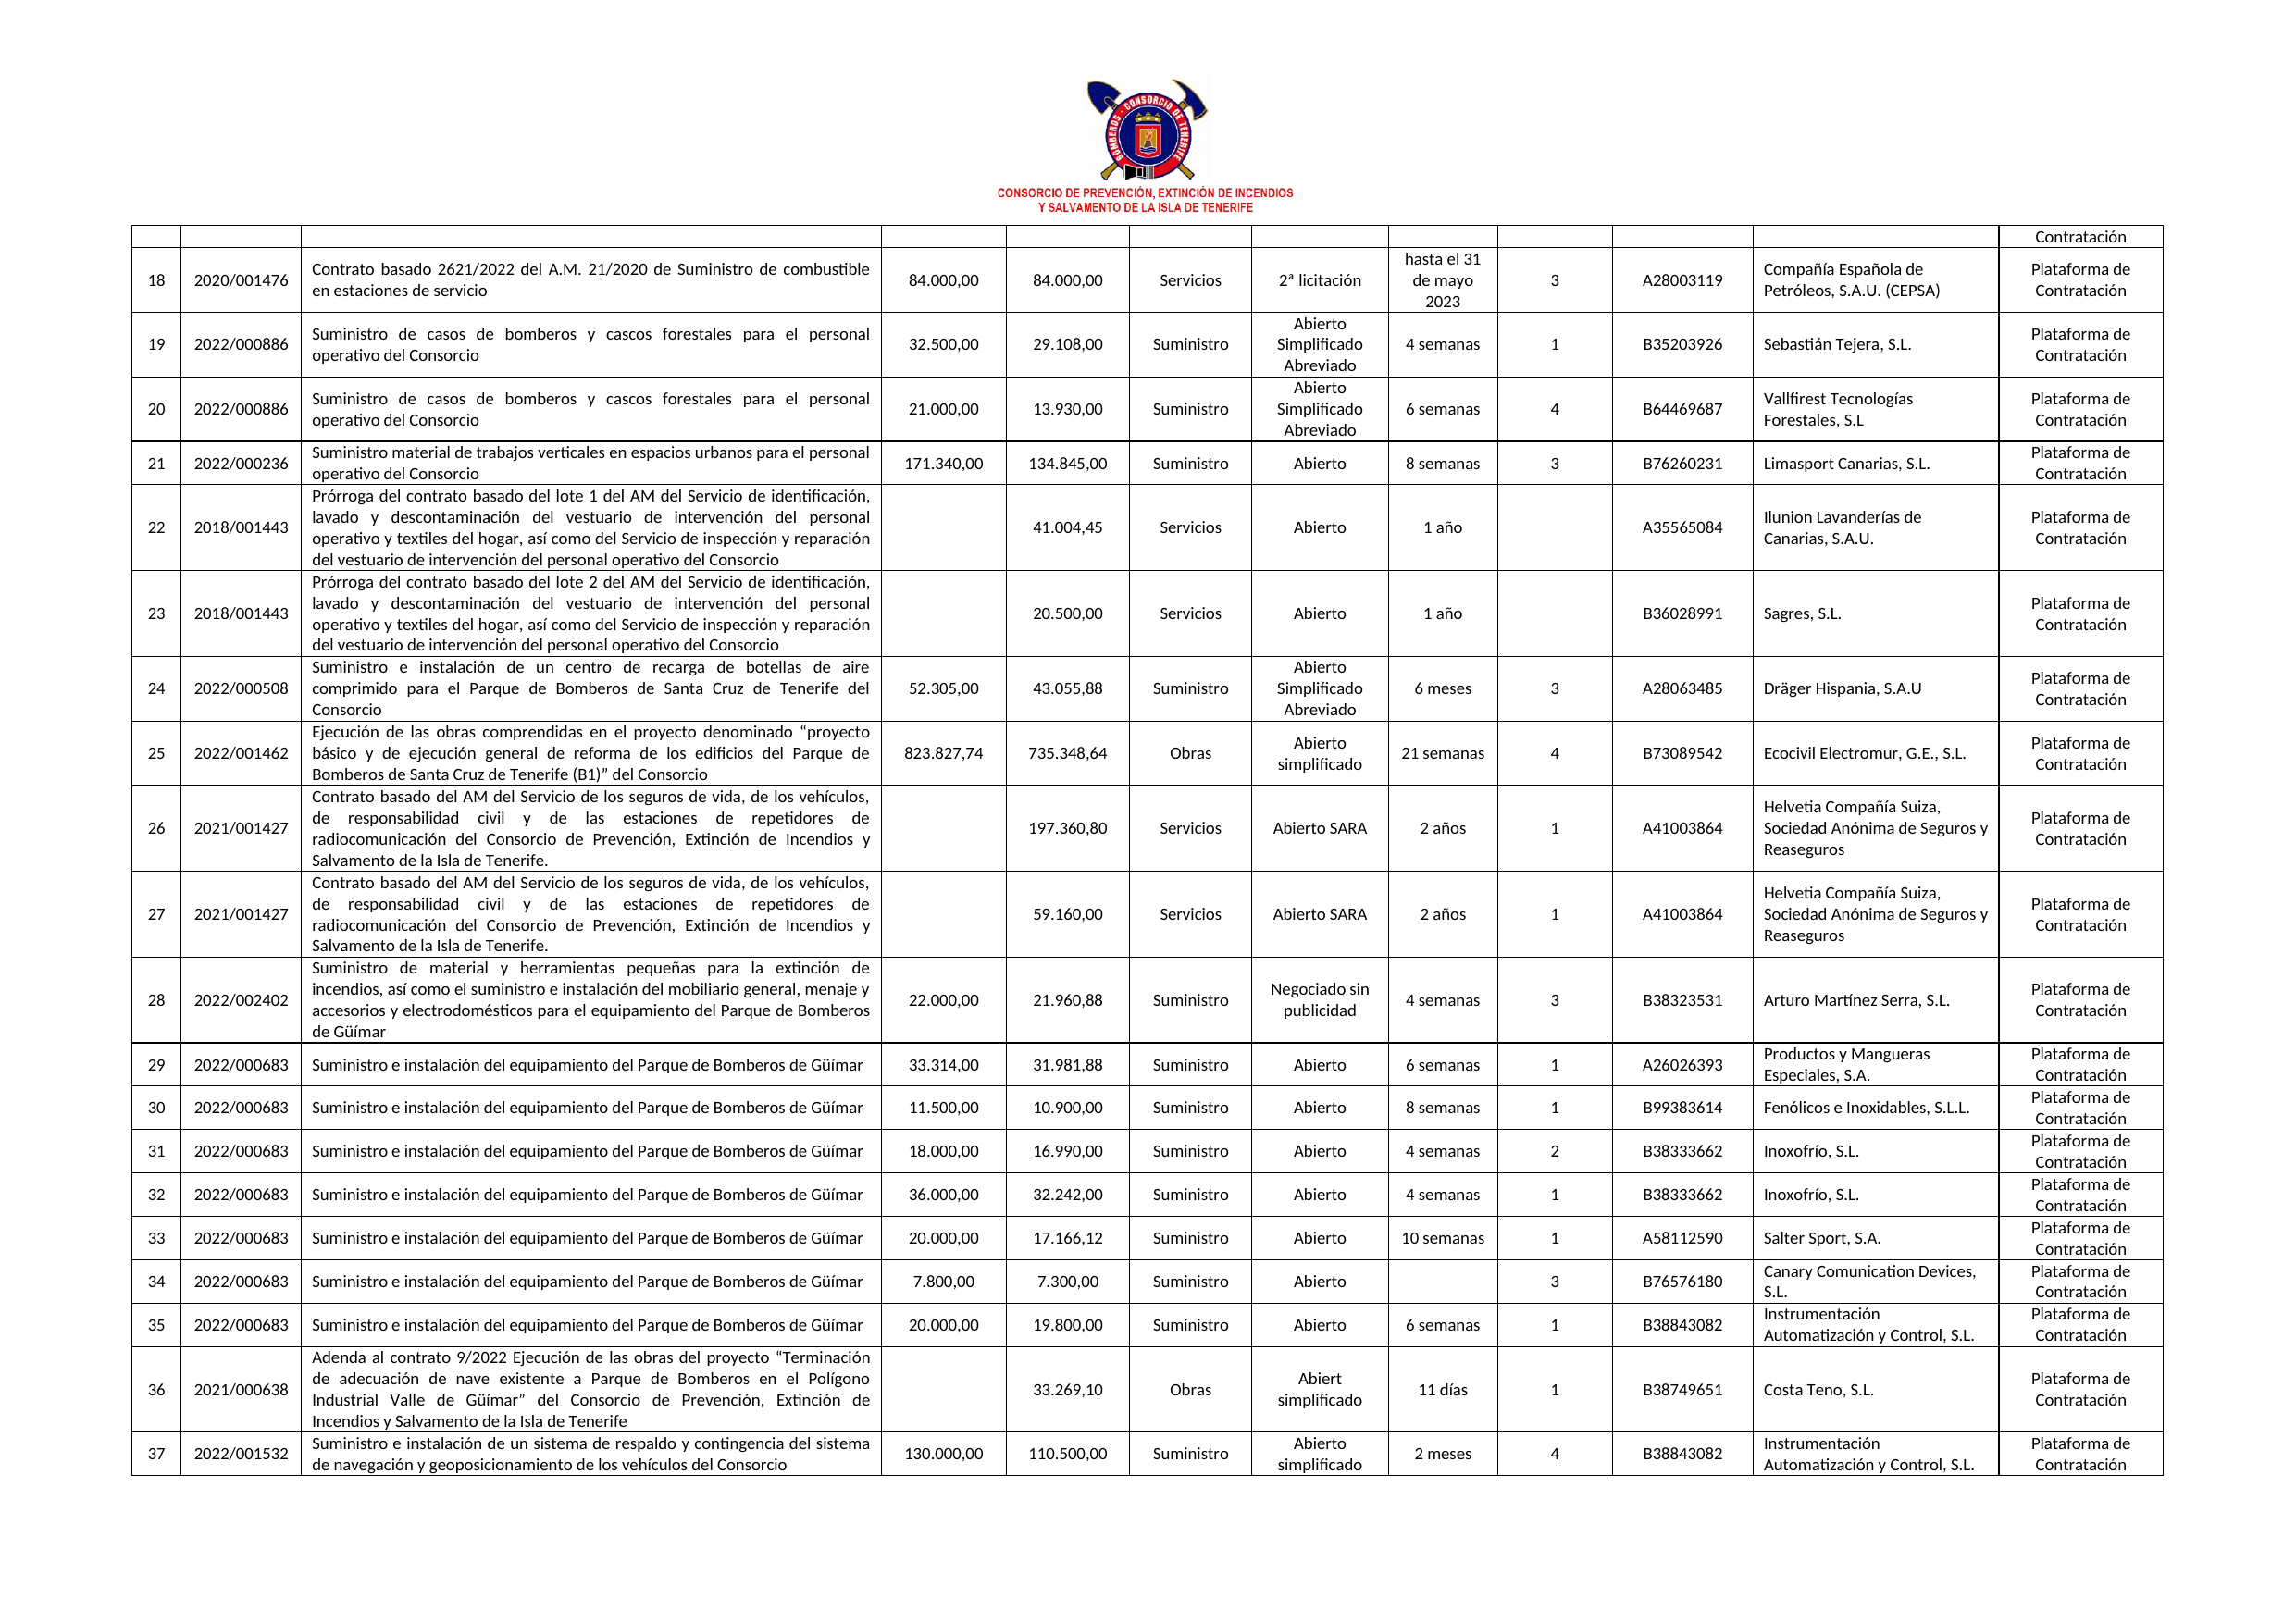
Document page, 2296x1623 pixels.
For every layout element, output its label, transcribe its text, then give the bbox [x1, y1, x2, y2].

table_cell 8 semanas [1389, 442, 1497, 484]
table_cell Suministro e instalación del equipamiento del Parque de Bomberos de Güímar [302, 1173, 881, 1216]
table_cell 28 [132, 958, 180, 1042]
table_cell [1498, 485, 1612, 570]
table_cell Plataforma de Contratación [2000, 378, 2163, 440]
table_cell Instrumentación Automatización y Control, S.L. [1754, 1304, 1998, 1345]
table_cell [882, 872, 1006, 957]
table_cell Plataforma de Contratación [2000, 657, 2163, 720]
table_cell 2022/000683 [181, 1173, 301, 1216]
table_cell 1 [1498, 1044, 1612, 1085]
table_cell Abierto simplificado [1252, 722, 1388, 785]
table_cell 10.900,00 [1007, 1086, 1129, 1129]
table_cell 43.055,88 [1007, 657, 1129, 720]
table_cell Compañía Española de Petróleos, S.A.U. (CEPSA) [1754, 248, 1998, 312]
table_cell Suministro e instalación del equipamiento del Parque de Bomberos de Güímar [302, 1260, 881, 1303]
table_cell Suministro [1130, 657, 1251, 720]
table_cell Abierto Simplificado Abreviado [1252, 378, 1388, 440]
table_cell Ecocivil Electromur, G.E., S.L. [1754, 722, 1998, 785]
table_cell 2022/000683 [181, 1086, 301, 1129]
table_cell Abierto [1252, 1044, 1388, 1085]
table_cell 25 [132, 722, 180, 785]
table_cell [1498, 571, 1612, 656]
table_cell 2022/000683 [181, 1260, 301, 1303]
table_cell Ilunion Lavanderías de Canarias, S.A.U. [1754, 485, 1998, 570]
table_cell 2020/001476 [181, 248, 301, 312]
table_cell Abierto [1252, 442, 1388, 484]
table_cell Abierto [1252, 1086, 1388, 1129]
table_cell Plataforma de Contratación [2000, 958, 2163, 1042]
table_cell 2018/001443 [181, 571, 301, 656]
table_cell Suministro material de trabajos verticales en espacios urbanos para el personal operativo del Consorcio [302, 442, 881, 484]
table_cell 1 [1498, 1086, 1612, 1129]
table_cell 29.108,00 [1007, 313, 1129, 377]
table_cell 7.800,00 [882, 1260, 1006, 1303]
table_cell 3 [1498, 248, 1612, 312]
table_cell Suministro [1130, 1432, 1251, 1475]
table_cell A41003864 [1613, 786, 1753, 871]
table_cell 20.500,00 [1007, 571, 1129, 656]
table_cell 59.160,00 [1007, 872, 1129, 957]
table_cell 1 año [1389, 485, 1497, 570]
table_cell 32.242,00 [1007, 1173, 1129, 1216]
table_cell 6 semanas [1389, 1044, 1497, 1085]
table_cell 4 semanas [1389, 1130, 1497, 1172]
table_cell 1 [1498, 786, 1612, 871]
table_cell 19 [132, 313, 180, 377]
table_cell Plataforma de Contratación [2000, 1044, 2163, 1085]
table_cell Plataforma de Contratación [2000, 1130, 2163, 1172]
table_cell 823.827,74 [882, 722, 1006, 785]
table_cell A41003864 [1613, 872, 1753, 957]
table_cell Suministro de casos de bomberos y cascos forestales para el personal operativo del Consorcio [302, 313, 881, 377]
table_cell [882, 571, 1006, 656]
table_cell 2022/000886 [181, 313, 301, 377]
table_cell 29 [132, 1044, 180, 1085]
table_cell Productos y Mangueras Especiales, S.A. [1754, 1044, 1998, 1085]
table_cell 19.800,00 [1007, 1304, 1129, 1345]
table_cell 21.960,88 [1007, 958, 1129, 1042]
table_cell Servicios [1130, 786, 1251, 871]
table_cell 20 [132, 378, 180, 440]
table_cell B36028991 [1613, 571, 1753, 656]
table_cell 2 [1498, 1130, 1612, 1172]
table_cell 84.000,00 [1007, 248, 1129, 312]
table_cell Plataforma de Contratación [2000, 1260, 2163, 1303]
table_cell Suministro de material y herramientas pequeñas para la extinción de incendios, así como el suministro e instalación del mobiliario general, menaje y accesorios y electrodomésticos para el equipamiento del Parque de Bomberos de Güímar [302, 958, 881, 1042]
table_cell 197.360,80 [1007, 786, 1129, 871]
table_cell A58112590 [1613, 1217, 1753, 1259]
table_cell 17.166,12 [1007, 1217, 1129, 1259]
table_cell Plataforma de Contratación [2000, 1432, 2163, 1475]
table_cell Adenda al contrato 9/2022 Ejecución de las obras del proyecto “Terminación de adecuación de nave existente a Parque de Bomberos en el Polígono Industrial Valle de Güímar” del Consorcio de Prevención, Extinción de Incendios y Salvamento de la Isla de Tenerife [302, 1347, 881, 1431]
table_cell 35 [132, 1304, 180, 1345]
table_cell Abierto [1252, 571, 1388, 656]
table_cell B76260231 [1613, 442, 1753, 484]
table_cell [1252, 226, 1388, 247]
table_cell 33 [132, 1217, 180, 1259]
table_cell B38843082 [1613, 1432, 1753, 1475]
table_cell 32 [132, 1173, 180, 1216]
table_cell 22.000,00 [882, 958, 1006, 1042]
table_cell Ejecución de las obras comprendidas en el proyecto denominado “proyecto básico y de ejecución general de reforma de los edificios del Parque de Bomberos de Santa Cruz de Tenerife (B1)” del Consorcio [302, 722, 881, 785]
table_cell 23 [132, 571, 180, 656]
table_cell Abierto [1252, 485, 1388, 570]
table_cell 18 [132, 248, 180, 312]
table_cell Suministro [1130, 1130, 1251, 1172]
table_cell Plataforma de Contratación [2000, 571, 2163, 656]
table_cell 31.981,88 [1007, 1044, 1129, 1085]
table_cell 31 [132, 1130, 180, 1172]
table_cell Abierto simplificado [1252, 1432, 1388, 1475]
table_cell [882, 226, 1006, 247]
table_cell 41.004,45 [1007, 485, 1129, 570]
table_cell 1 [1498, 872, 1612, 957]
table_cell 36.000,00 [882, 1173, 1006, 1216]
table_cell 11 días [1389, 1347, 1497, 1431]
table_cell 2022/002402 [181, 958, 301, 1042]
table_cell Suministro [1130, 1260, 1251, 1303]
table_cell A28003119 [1613, 248, 1753, 312]
table_cell Plataforma de Contratación [2000, 442, 2163, 484]
table_cell 2018/001443 [181, 485, 301, 570]
table_cell Suministro [1130, 378, 1251, 440]
table_cell [132, 226, 180, 247]
table_cell Suministro [1130, 958, 1251, 1042]
table_cell 3 [1498, 442, 1612, 484]
table_cell 6 semanas [1389, 1304, 1497, 1345]
table_cell Arturo Martínez Serra, S.L. [1754, 958, 1998, 1042]
table_cell [1389, 226, 1497, 247]
table_cell Instrumentación Automatización y Control, S.L. [1754, 1432, 1998, 1475]
table_cell Plataforma de Contratación [2000, 1304, 2163, 1345]
table_cell 2022/001532 [181, 1432, 301, 1475]
table_cell 2 años [1389, 786, 1497, 871]
table_cell B38333662 [1613, 1130, 1753, 1172]
table_cell 2021/000638 [181, 1347, 301, 1431]
table_cell Inoxofrío, S.L. [1754, 1130, 1998, 1172]
table_cell Obras [1130, 722, 1251, 785]
table_cell Suministro e instalación del equipamiento del Parque de Bomberos de Güímar [302, 1304, 881, 1345]
table_cell Plataforma de Contratación [2000, 786, 2163, 871]
table_cell 2ª licitación [1252, 248, 1388, 312]
table_cell B35203926 [1613, 313, 1753, 377]
table_cell Abierto SARA [1252, 872, 1388, 957]
table_cell Abierto Simplificado Abreviado [1252, 657, 1388, 720]
table_cell 6 meses [1389, 657, 1497, 720]
table_cell Plataforma de Contratación [2000, 1086, 2163, 1129]
table_cell 3 [1498, 657, 1612, 720]
table_cell Plataforma de Contratación [2000, 722, 2163, 785]
table_cell A26026393 [1613, 1044, 1753, 1085]
table_cell B38843082 [1613, 1304, 1753, 1345]
table_cell [882, 485, 1006, 570]
table_cell Servicios [1130, 872, 1251, 957]
table_cell [1130, 226, 1251, 247]
table_cell 6 semanas [1389, 378, 1497, 440]
table_cell Fenólicos e Inoxidables, S.L.L. [1754, 1086, 1998, 1129]
table_cell B99383614 [1613, 1086, 1753, 1129]
table_cell A35565084 [1613, 485, 1753, 570]
table_cell Suministro e instalación de un centro de recarga de botellas de aire comprimido para el Parque de Bomberos de Santa Cruz de Tenerife del Consorcio [302, 657, 881, 720]
table_cell Suministro e instalación del equipamiento del Parque de Bomberos de Güímar [302, 1086, 881, 1129]
table_cell Suministro [1130, 1217, 1251, 1259]
table_cell Suministro e instalación de un sistema de respaldo y contingencia del sistema de navegación y geoposicionamiento de los vehículos del Consorcio [302, 1432, 881, 1475]
table_cell 1 año [1389, 571, 1497, 656]
table_cell 24 [132, 657, 180, 720]
table_cell 13.930,00 [1007, 378, 1129, 440]
table_cell Suministro [1130, 1044, 1251, 1085]
table_cell [882, 1347, 1006, 1431]
table_cell 21.000,00 [882, 378, 1006, 440]
table_cell 1 [1498, 1304, 1612, 1345]
table_cell Servicios [1130, 248, 1251, 312]
table_cell 2021/001427 [181, 786, 301, 871]
table_cell 18.000,00 [882, 1130, 1006, 1172]
table_cell Suministro de casos de bomberos y cascos forestales para el personal operativo del Consorcio [302, 378, 881, 440]
table_cell B64469687 [1613, 378, 1753, 440]
table_cell [1389, 1260, 1497, 1303]
table_cell Abierto Simplificado Abreviado [1252, 313, 1388, 377]
table_cell B76576180 [1613, 1260, 1753, 1303]
table_cell 21 semanas [1389, 722, 1497, 785]
table_cell Inoxofrío, S.L. [1754, 1173, 1998, 1216]
table_cell 2022/000236 [181, 442, 301, 484]
table_cell 10 semanas [1389, 1217, 1497, 1259]
table_cell 33.314,00 [882, 1044, 1006, 1085]
table_cell 34 [132, 1260, 180, 1303]
table_cell Vallfirest Tecnologías Forestales, S.L [1754, 378, 1998, 440]
table_cell Negociado sin publicidad [1252, 958, 1388, 1042]
table_cell Suministro [1130, 1086, 1251, 1129]
table_cell Abierto SARA [1252, 786, 1388, 871]
table_cell Suministro [1130, 1173, 1251, 1216]
table_cell Servicios [1130, 485, 1251, 570]
table_cell 2022/000683 [181, 1217, 301, 1259]
table_cell Abierto [1252, 1260, 1388, 1303]
table_cell [1498, 226, 1612, 247]
table_cell Costa Teno, S.L. [1754, 1347, 1998, 1431]
table_cell 2022/000683 [181, 1304, 301, 1345]
table_cell 2022/000683 [181, 1044, 301, 1085]
table_cell hasta el 31 de mayo 2023 [1389, 248, 1497, 312]
table_cell 16.990,00 [1007, 1130, 1129, 1172]
table_cell 20.000,00 [882, 1304, 1006, 1345]
table_cell 4 [1498, 378, 1612, 440]
table_cell 4 semanas [1389, 958, 1497, 1042]
table_cell 3 [1498, 958, 1612, 1042]
table_cell Helvetia Compañía Suiza, Sociedad Anónima de Seguros y Reaseguros [1754, 872, 1998, 957]
table_cell 2022/000683 [181, 1130, 301, 1172]
table_cell 4 semanas [1389, 313, 1497, 377]
table_cell 2022/000886 [181, 378, 301, 440]
table_cell 37 [132, 1432, 180, 1475]
table_cell 735.348,64 [1007, 722, 1129, 785]
table_cell 22 [132, 485, 180, 570]
table_cell 30 [132, 1086, 180, 1129]
table_cell 4 [1498, 722, 1612, 785]
table_cell 4 [1498, 1432, 1612, 1475]
table_cell Limasport Canarias, S.L. [1754, 442, 1998, 484]
table_cell Dräger Hispania, S.A.U [1754, 657, 1998, 720]
table_cell Obras [1130, 1347, 1251, 1431]
table_cell Contrato basado del AM del Servicio de los seguros de vida, de los vehículos, de responsabilidad civil y de las estaciones de repetidores de radiocomunicación del Consorcio de Prevención, Extinción de Incendios y Salvamento de la Isla de Tenerife. [302, 872, 881, 957]
table_cell Suministro e instalación del equipamiento del Parque de Bomberos de Güímar [302, 1130, 881, 1172]
table_cell 33.269,10 [1007, 1347, 1129, 1431]
table_cell 36 [132, 1347, 180, 1431]
table_cell Prórroga del contrato basado del lote 1 del AM del Servicio de identificación, lavado y descontaminación del vestuario de intervención del personal operativo y textiles del hogar, así como del Servicio de inspección y reparación del vestuario de intervención del personal operativo del Consorcio [302, 485, 881, 570]
table_cell 110.500,00 [1007, 1432, 1129, 1475]
table_cell 2 meses [1389, 1432, 1497, 1475]
table_cell 7.300,00 [1007, 1260, 1129, 1303]
table_cell 1 [1498, 313, 1612, 377]
table_cell 84.000,00 [882, 248, 1006, 312]
table_cell Abierto [1252, 1130, 1388, 1172]
table_cell Plataforma de Contratación [2000, 872, 2163, 957]
table_cell Salter Sport, S.A. [1754, 1217, 1998, 1259]
table_cell [181, 226, 301, 247]
table_cell 21 [132, 442, 180, 484]
table_cell Contrato basado 2621/2022 del A.M. 21/2020 de Suministro de combustible en estaciones de servicio [302, 248, 881, 312]
table_cell 4 semanas [1389, 1173, 1497, 1216]
table_cell 2022/001462 [181, 722, 301, 785]
table_cell 27 [132, 872, 180, 957]
table_cell Contrato basado del AM del Servicio de los seguros de vida, de los vehículos, de responsabilidad civil y de las estaciones de repetidores de radiocomunicación del Consorcio de Prevención, Extinción de Incendios y Salvamento de la Isla de Tenerife. [302, 786, 881, 871]
table_cell [1613, 226, 1753, 247]
table_cell 2021/001427 [181, 872, 301, 957]
table_cell Plataforma de Contratación [2000, 248, 2163, 312]
table_cell Plataforma de Contratación [2000, 485, 2163, 570]
table_cell 3 [1498, 1260, 1612, 1303]
table_cell A28063485 [1613, 657, 1753, 720]
table_cell Abiert simplificado [1252, 1347, 1388, 1431]
table_cell [882, 786, 1006, 871]
table_cell 32.500,00 [882, 313, 1006, 377]
table_cell B38749651 [1613, 1347, 1753, 1431]
table_cell 2 años [1389, 872, 1497, 957]
table_cell 1 [1498, 1173, 1612, 1216]
table_cell Plataforma de Contratación [2000, 1217, 2163, 1259]
table_cell 1 [1498, 1217, 1612, 1259]
table_cell Servicios [1130, 571, 1251, 656]
table_cell Plataforma de Contratación [2000, 1347, 2163, 1431]
table_cell 171.340,00 [882, 442, 1006, 484]
table_cell Plataforma de Contratación [2000, 1173, 2163, 1216]
table_cell 1 [1498, 1347, 1612, 1431]
table_cell Plataforma de Contratación [2000, 313, 2163, 377]
table_cell Helvetia Compañía Suiza, Sociedad Anónima de Seguros y Reaseguros [1754, 786, 1998, 871]
table_cell Canary Comunication Devices, S.L. [1754, 1260, 1998, 1303]
table_cell 20.000,00 [882, 1217, 1006, 1259]
table_cell Abierto [1252, 1173, 1388, 1216]
table_cell Abierto [1252, 1217, 1388, 1259]
table_cell Suministro [1130, 1304, 1251, 1345]
table_cell Prórroga del contrato basado del lote 2 del AM del Servicio de identificación, lavado y descontaminación del vestuario de intervención del personal operativo y textiles del hogar, así como del Servicio de inspección y reparación del vestuario de intervención del personal operativo del Consorcio [302, 571, 881, 656]
table_cell 130.000,00 [882, 1432, 1006, 1475]
table_cell 11.500,00 [882, 1086, 1006, 1129]
table_cell Suministro e instalación del equipamiento del Parque de Bomberos de Güímar [302, 1217, 881, 1259]
table_cell [1007, 226, 1129, 247]
table_cell Suministro e instalación del equipamiento del Parque de Bomberos de Güímar [302, 1044, 881, 1085]
table_cell Sebastián Tejera, S.L. [1754, 313, 1998, 377]
table_cell 134.845,00 [1007, 442, 1129, 484]
table_cell 2022/000508 [181, 657, 301, 720]
table_cell [1754, 226, 1998, 247]
table_cell Abierto [1252, 1304, 1388, 1345]
table_cell B38333662 [1613, 1173, 1753, 1216]
table_cell Contratación [2000, 226, 2163, 247]
table_cell 8 semanas [1389, 1086, 1497, 1129]
table_cell Suministro [1130, 442, 1251, 484]
table_cell B73089542 [1613, 722, 1753, 785]
table_cell Sagres, S.L. [1754, 571, 1998, 656]
table_cell Suministro [1130, 313, 1251, 377]
table_cell 26 [132, 786, 180, 871]
table_cell [302, 226, 881, 247]
table_cell 52.305,00 [882, 657, 1006, 720]
table_cell B38323531 [1613, 958, 1753, 1042]
